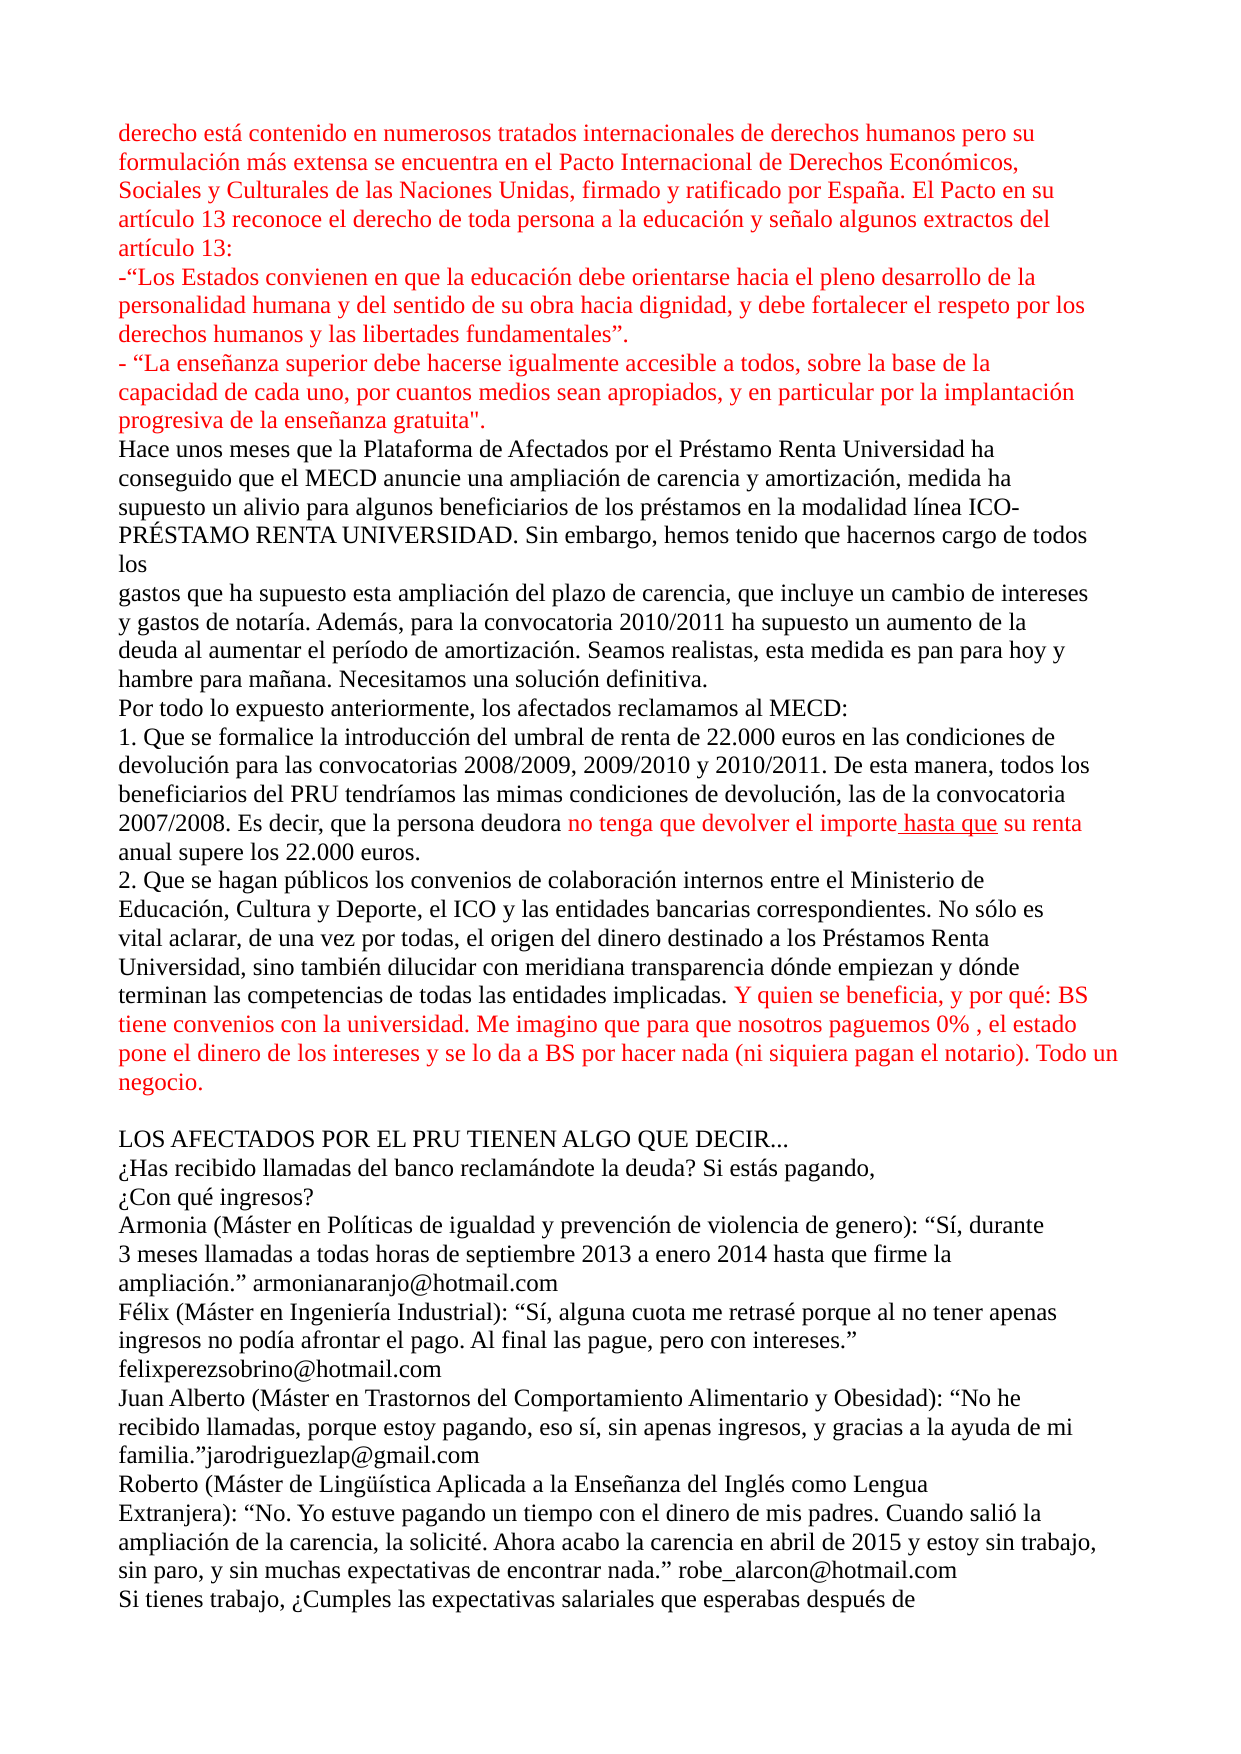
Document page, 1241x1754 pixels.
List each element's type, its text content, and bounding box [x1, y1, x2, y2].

text conseguido que el MECD anuncie una ampliación de carencia y amortización, medida ha [118, 463, 1122, 492]
text ingresos no podía afrontar el pago. Al final las pague, pero con intereses.” [118, 1326, 1122, 1354]
text personalidad humana y del sentido de su obra hacia dignidad, y debe fortalecer el respeto por los [118, 291, 1122, 319]
text sin paro, y sin muchas expectativas de encontrar nada.” robe_alarcon@hotmail.com [118, 1556, 1122, 1584]
text supuesto un alivio para algunos beneficiarios de los préstamos en la modalidad línea ICO- [118, 492, 1122, 521]
text Roberto (Máster de Lingüística Aplicada a la Enseñanza del Inglés como Lengua [118, 1469, 1122, 1498]
text beneficiarios del PRU tendríamos las mimas condiciones de devolución, las de la convocatoria [118, 779, 1122, 808]
text Hace unos meses que la Plataforma de Afectados por el Préstamo Renta Universidad ha [118, 434, 1122, 463]
text 2007/2008. Es decir, que la persona deudora no tenga que devolver el importe hasta que su renta anual supere los 22.000 euros. [118, 808, 1122, 866]
text hambre para mañana. Necesitamos una solución definitiva. [118, 664, 1122, 693]
text gastos que ha supuesto esta ampliación del plazo de carencia, que incluye un cambio de intereses [118, 578, 1122, 607]
text PRÉSTAMO RENTA UNIVERSIDAD. Sin embargo, hemos tenido que hacernos cargo de todos los [118, 521, 1122, 578]
text Universidad, sino también dilucidar con meridiana transparencia dónde empiezan y dónde [118, 952, 1122, 981]
text y gastos de notaría. Además, para la convocatoria 2010/2011 ha supuesto un aumento de la [118, 607, 1122, 636]
text 2. Que se hagan públicos los convenios de colaboración internos entre el Ministerio de [118, 866, 1122, 894]
text deuda al aumentar el período de amortización. Seamos realistas, esta medida es pan para hoy y [118, 636, 1122, 664]
text capacidad de cada uno, por cuantos medios sean apropiados, y en particular por la implantación [118, 377, 1122, 406]
text 1. Que se formalice la introducción del umbral de renta de 22.000 euros en las condiciones de [118, 722, 1122, 751]
text Félix (Máster en Ingeniería Industrial): “Sí, alguna cuota me retrasé porque al no tener apenas [118, 1297, 1122, 1326]
text devolución para las convocatorias 2008/2009, 2009/2010 y 2010/2011. De esta manera, todos los [118, 751, 1122, 779]
text vital aclarar, de una vez por todas, el origen del dinero destinado a los Préstamos Renta [118, 923, 1122, 952]
text ampliación de la carencia, la solicité. Ahora acabo la carencia en abril de 2015 y estoy sin trabajo, [118, 1527, 1122, 1556]
text Educación, Cultura y Deporte, el ICO y las entidades bancarias correspondientes. No sólo es [118, 894, 1122, 923]
text Armonia (Máster en Políticas de igualdad y prevención de violencia de genero): “Sí, durante [118, 1211, 1122, 1239]
text LOS AFECTADOS POR EL PRU TIENEN ALGO QUE DECIR... [118, 1124, 1122, 1153]
text ¿Con qué ingresos? [118, 1182, 1122, 1211]
text ampliación.” armonianaranjo@hotmail.com [118, 1268, 1122, 1297]
text felixperezsobrino@hotmail.com [118, 1354, 1122, 1383]
text 3 meses llamadas a todas horas de septiembre 2013 a enero 2014 hasta que firme la [118, 1239, 1122, 1268]
text derechos humanos y las libertades fundamentales”. [118, 319, 1122, 348]
text terminan las competencias de todas las entidades implicadas. Y quien se beneficia, y por qué: BS tiene convenios con la universidad. Me imagino que para que nosotros paguemos 0% , el estado pone el dinero de los intereses y se lo da a BS por hacer nada (ni siquiera pagan el notario). Todo un negocio. [118, 981, 1122, 1096]
text Si tienes trabajo, ¿Cumples las expectativas salariales que esperabas después de [118, 1584, 1122, 1613]
text Por todo lo expuesto anteriormente, los afectados reclamamos al MECD: [118, 693, 1122, 722]
text Juan Alberto (Máster en Trastornos del Comportamiento Alimentario y Obesidad): “No he [118, 1383, 1122, 1412]
text - “La enseñanza superior debe hacerse igualmente accesible a todos, sobre la base de la [118, 348, 1122, 377]
text Sociales y Culturales de las Naciones Unidas, firmado y ratificado por España. El Pacto en su [118, 176, 1122, 204]
text artículo 13 reconoce el derecho de toda persona a la educación y señalo algunos extractos del [118, 204, 1122, 233]
text ¿Has recibido llamadas del banco reclamándote la deuda? Si estás pagando, [118, 1153, 1122, 1182]
text -“Los Estados convienen en que la educación debe orientarse hacia el pleno desarrollo de la [118, 262, 1122, 291]
text derecho está contenido en numerosos tratados internacionales de derechos humanos pero su [118, 118, 1122, 147]
text artículo 13: [118, 233, 1122, 262]
text recibido llamadas, porque estoy pagando, eso sí, sin apenas ingresos, y gracias a la ayuda de mi [118, 1412, 1122, 1441]
text Extranjera): “No. Yo estuve pagando un tiempo con el dinero de mis padres. Cuando salió la [118, 1498, 1122, 1527]
text progresiva de la enseñanza gratuita". [118, 406, 1122, 434]
text formulación más extensa se encuentra en el Pacto Internacional de Derechos Económicos, [118, 147, 1122, 176]
text familia.”jarodriguezlap@gmail.com [118, 1441, 1122, 1469]
